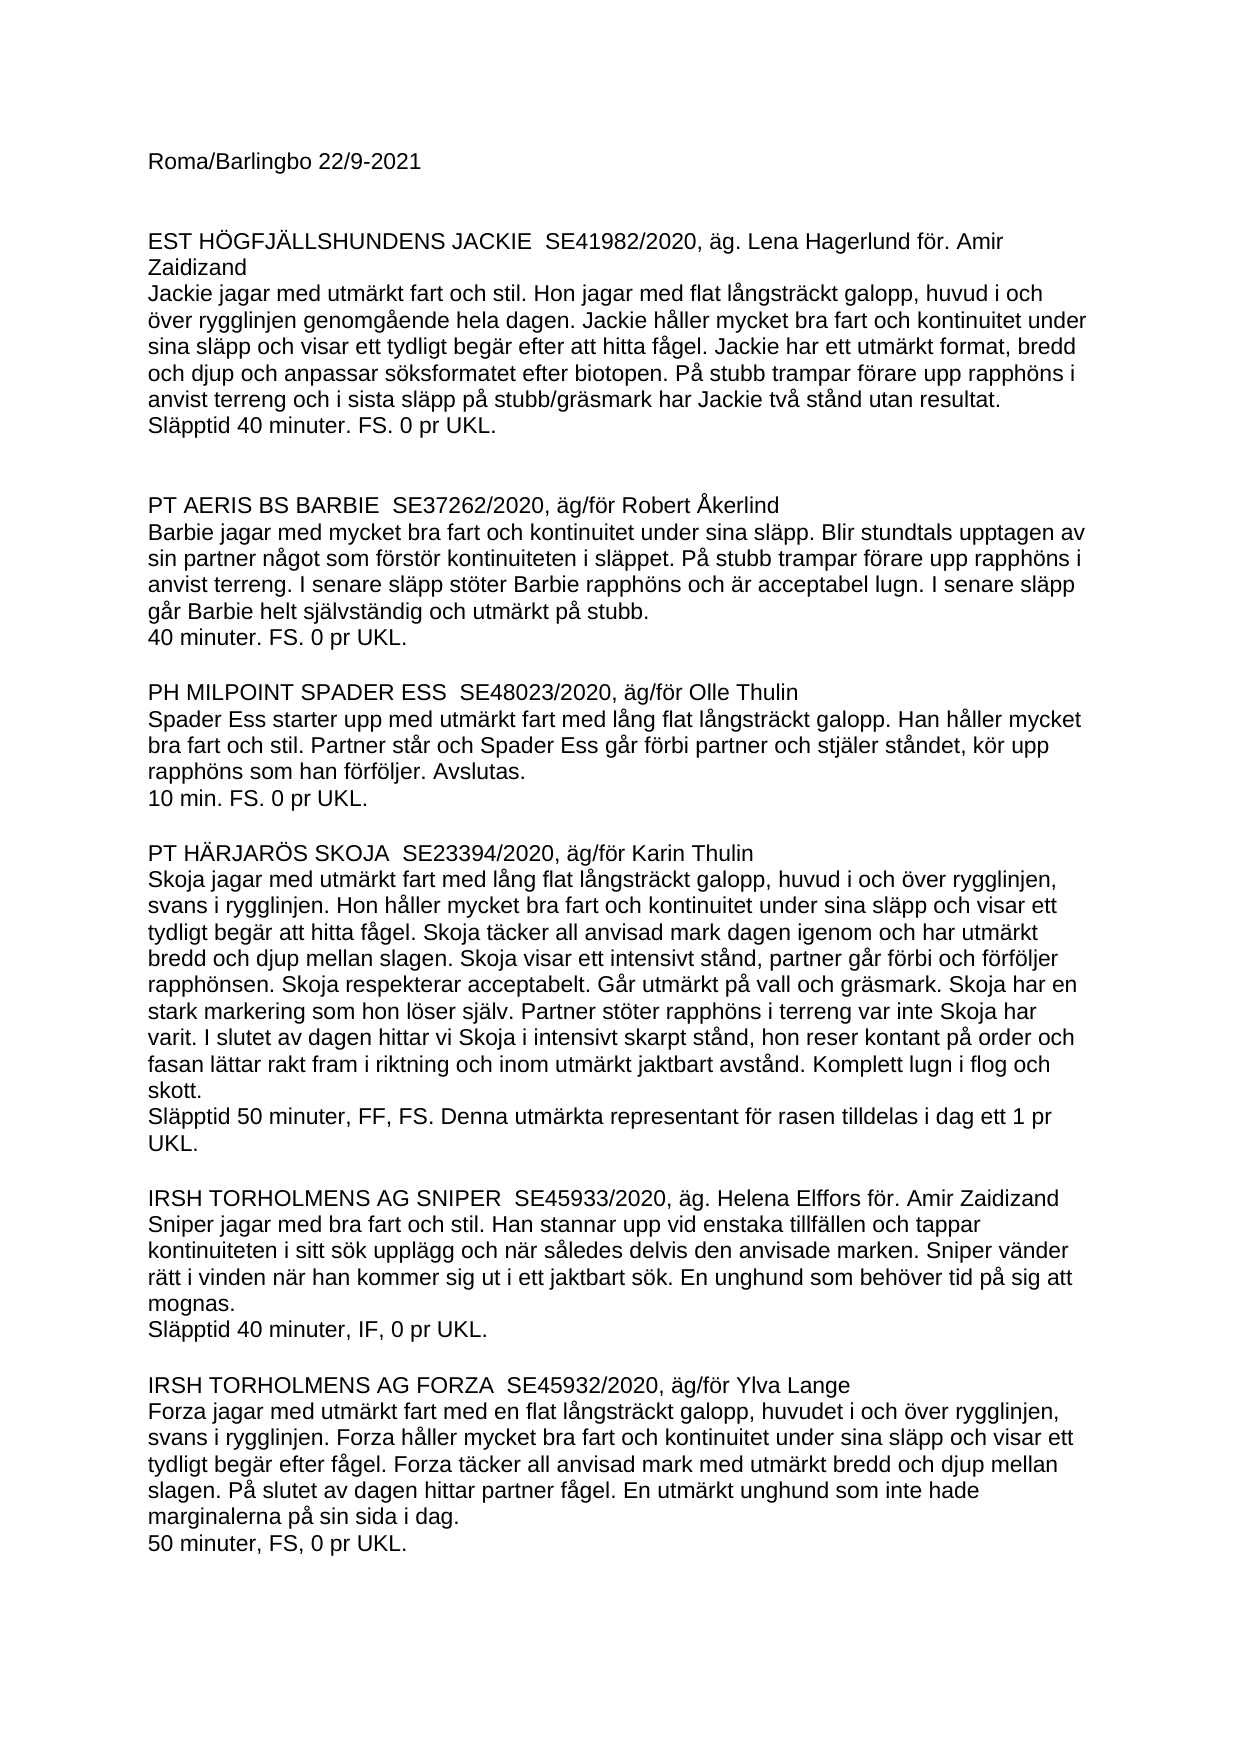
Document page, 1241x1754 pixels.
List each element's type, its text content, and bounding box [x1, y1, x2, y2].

text IRSH TORHOLMENS AG SNIPER SE45933/2020, äg. Helena Elffors för. Amir Zaidizand [148, 1185, 1093, 1211]
text Släpptid 40 minuter, IF, 0 pr UKL. [148, 1316, 1093, 1343]
text PT HÄRJARÖS SKOJA SE23394/2020, äg/för Karin Thulin [148, 840, 1093, 866]
text EST HÖGFJÄLLSHUNDENS JACKIE SE41982/2020, äg. Lena Hagerlund för. Amir Zaidizand [148, 228, 1093, 280]
text 10 min. FS. 0 pr UKL. [148, 784, 1093, 811]
text Släpptid 40 minuter. FS. 0 pr UKL. [148, 412, 1093, 438]
text Sniper jagar med bra fart och stil. Han stannar upp vid enstaka tillfällen och tappar kontinuiteten i sitt sök upplägg och när således delvis den anvisade marken. Sniper vänder rätt i vinden när han kommer sig ut i ett jaktbart sök. En unghund som behöver tid på sig att mognas. [148, 1211, 1093, 1316]
text Barbie jagar med mycket bra fart och kontinuitet under sina släpp. Blir stundtals upptagen av sin partner något som förstör kontinuiteten i släppet. På stubb trampar förare upp rapphöns i anvist terreng. I senare släpp stöter Barbie rapphöns och är acceptabel lugn. I senare släpp går Barbie helt självständig och utmärkt på stubb. [148, 519, 1093, 624]
text PT AERIS BS BARBIE SE37262/2020, äg/för Robert Åkerlind [148, 492, 1093, 519]
text Spader Ess starter upp med utmärkt fart med lång flat långsträckt galopp. Han håller mycket bra fart och stil. Partner står och Spader Ess går förbi partner och stjäler ståndet, kör upp rapphöns som han förföljer. Avslutas. [148, 706, 1093, 784]
text Skoja jagar med utmärkt fart med lång flat långsträckt galopp, huvud i och över rygglinjen, svans i rygglinjen. Hon håller mycket bra fart och kontinuitet under sina släpp och visar ett tydligt begär att hitta fågel. Skoja täcker all anvisad mark dagen igenom och har utmärkt bredd och djup mellan slagen. Skoja visar ett intensivt stånd, partner går förbi och förföljer rapphönsen. Skoja respekterar acceptabelt. Går utmärkt på vall och gräsmark. Skoja har en stark markering som hon löser själv. Partner stöter rapphöns i terreng var inte Skoja har varit. I slutet av dagen hittar vi Skoja i intensivt skarpt stånd, hon reser kontant på order och fasan lättar rakt fram i riktning och inom utmärkt jaktbart avstånd. Komplett lugn i flog och skott. [148, 866, 1093, 1103]
text 50 minuter, FS, 0 pr UKL. [148, 1530, 1093, 1556]
text Jackie jagar med utmärkt fart och stil. Hon jagar med flat långsträckt galopp, huvud i och över rygglinjen genomgående hela dagen. Jackie håller mycket bra fart och kontinuitet under sina släpp och visar ett tydligt begär efter att hitta fågel. Jackie har ett utmärkt format, bredd och djup och anpassar söksformatet efter biotopen. På stubb trampar förare upp rapphöns i anvist terreng och i sista släpp på stubb/gräsmark har Jackie två stånd utan resultat. [148, 280, 1093, 412]
text Forza jagar med utmärkt fart med en flat långsträckt galopp, huvudet i och över rygglinjen, svans i rygglinjen. Forza håller mycket bra fart och kontinuitet under sina släpp och visar ett tydligt begär efter fågel. Forza täcker all anvisad mark med utmärkt bredd och djup mellan slagen. På slutet av dagen hittar partner fågel. En utmärkt unghund som inte hade marginalerna på sin sida i dag. [148, 1398, 1093, 1530]
text Roma/Barlingbo 22/9-2021 [148, 148, 1093, 174]
text Släpptid 50 minuter, FF, FS. Denna utmärkta representant för rasen tilldelas i dag ett 1 pr UKL. [148, 1103, 1093, 1156]
text PH MILPOINT SPADER ESS SE48023/2020, äg/för Olle Thulin [148, 679, 1093, 706]
text 40 minuter. FS. 0 pr UKL. [148, 624, 1093, 650]
text IRSH TORHOLMENS AG FORZA SE45932/2020, äg/för Ylva Lange [148, 1372, 1093, 1398]
